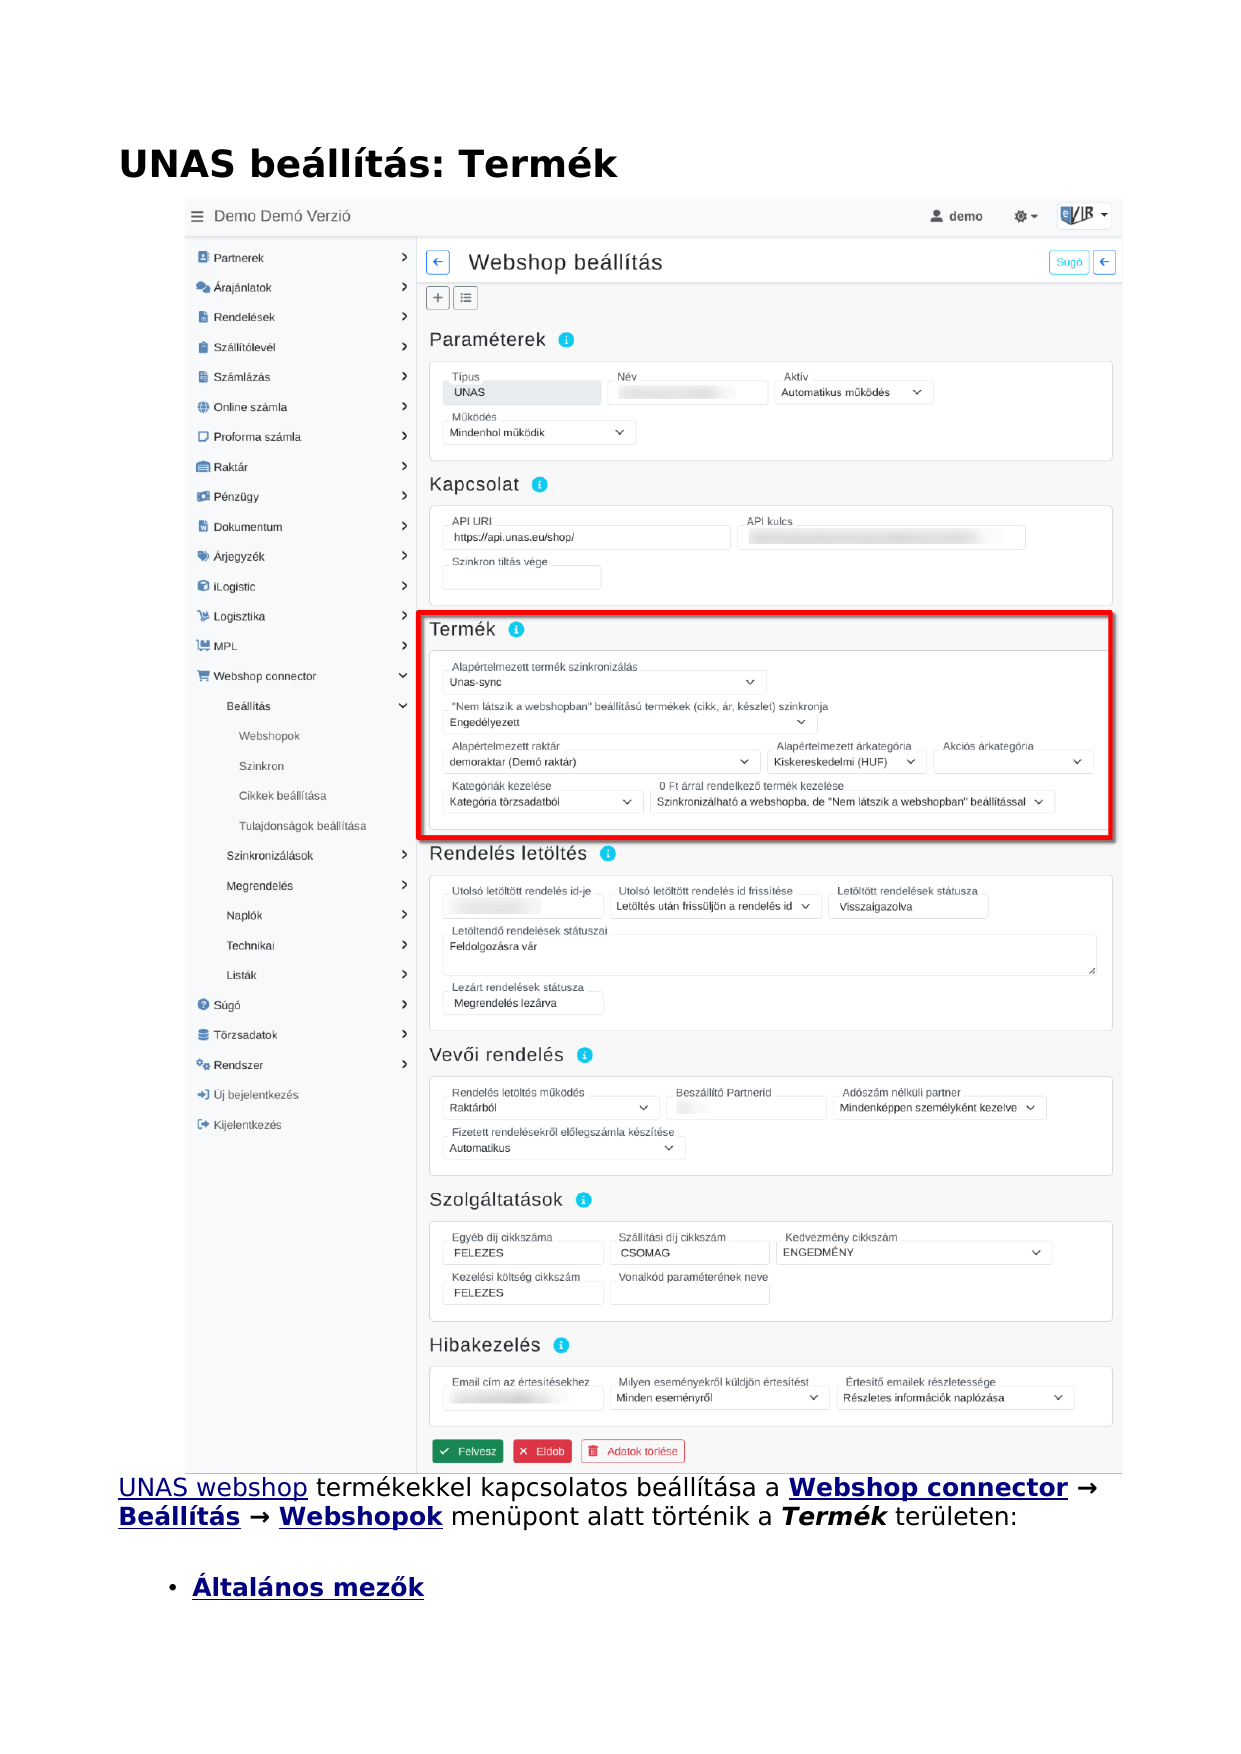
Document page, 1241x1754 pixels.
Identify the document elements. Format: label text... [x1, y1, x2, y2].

text UNAS webshop termékekkel kapcsolatos beállítása a Webshop connector → Beállítás → Webshopok menüpont alatt történik a Termék területen: [118, 241, 1122, 1532]
list Általános mezők [177, 1574, 1122, 1603]
subtitle UNAS beállítás: Termék [118, 143, 1122, 187]
picture [184, 199, 1123, 1474]
